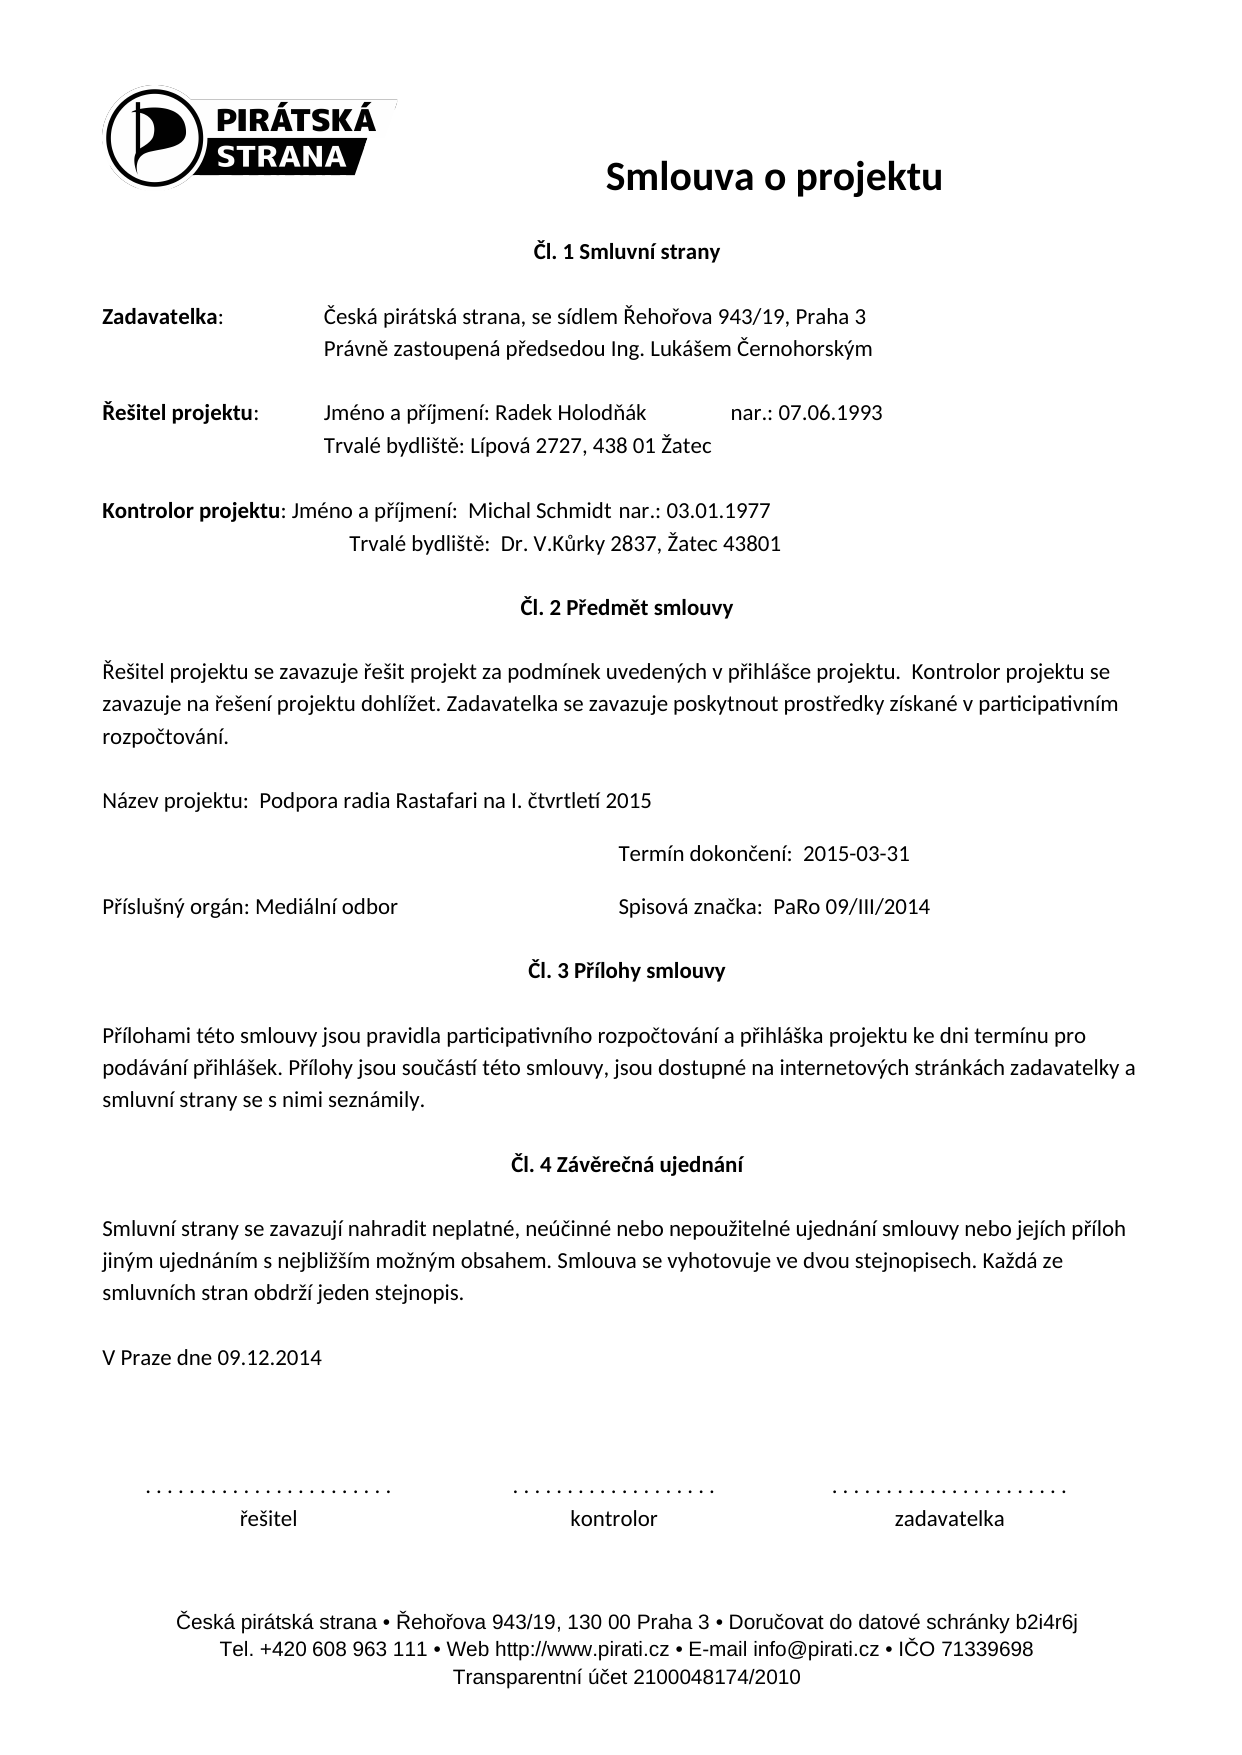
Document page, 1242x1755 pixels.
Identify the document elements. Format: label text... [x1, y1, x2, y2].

text Čl. 1 Smluvní strany [102, 237, 1152, 265]
text Čl. 4 Závěrečná ujednání [102, 1150, 1152, 1178]
text Příslušný orgán: Mediální odbor Spisová značka: PaRo 09/III/2014 [102, 892, 1152, 920]
picture [102, 85, 398, 191]
text Čl. 3 Přílohy smlouvy [102, 957, 1152, 984]
text . . . . . . . . . . . . . . . . . . . . . . . [102, 1472, 435, 1499]
text Trvalé bydliště: Lípová 2727, 438 01 Žatec [102, 431, 1151, 492]
text Smluvní strany se zavazují nahradit neplatné, neúčinné nebo nepoužitelné ujednání smlouvy nebo jejích příloh jiným ujednáním s nejbližším možným obsahem. Smlouva se vyhotovuje ve dvou stejnopisech. Každá ze smluvních stran obdrží jeden stejnopis. [102, 1214, 1152, 1306]
text Zadavatelka: Česká pirátská strana, se sídlem Řehořova 943/19, Praha 3 [102, 302, 1152, 330]
text Čl. 2 Předmět smlouvy [102, 593, 1152, 621]
text Řešitel projektu: Jméno a příjmení: Radek Holodňák nar.: 07.06.1993 [102, 398, 1151, 426]
text Trvalé bydliště: Dr. V.Kůrky 2837, Žatec 43801 [102, 529, 1152, 557]
text řešitel [102, 1504, 435, 1532]
text Řešitel projektu se zavazuje řešit projekt za podmínek uvedených v přihlášce projektu. Kontrolor projektu se zavazuje na řešení projektu dohlížet. Zadavatelka se zavazuje poskytnout prostředky získané v participativním rozpočtování. [102, 657, 1152, 750]
text Přílohami této smlouvy jsou pravidla participativního rozpočtování a přihláška projektu ke dni termínu pro podávání přihlášek. Přílohy jsou součástí této smlouvy, jsou dostupné na internetových stránkách zadavatelky a smluvní strany se s nimi seznámily. [102, 1021, 1152, 1113]
text Právně zastoupená předsedou Ing. Lukášem Černohorským [324, 334, 1152, 362]
text Smlouva o projektu [102, 150, 1152, 201]
text Název projektu: Podpora radia Rastafari na I. čtvrtletí 2015 [102, 786, 1152, 814]
text Termín dokončení: 2015-03-31 [102, 839, 1152, 867]
text . . . . . . . . . . . . . . . . . . . . . . zadavatelka [793, 1472, 1106, 1532]
text . . . . . . . . . . . . . . . . . . . kontrolor [476, 1472, 752, 1532]
text Kontrolor projektu: Jméno a příjmení: Michal Schmidt nar.: 03.01.1977 [102, 496, 1152, 524]
text V Praze dne 09.12.2014 [102, 1343, 1152, 1371]
